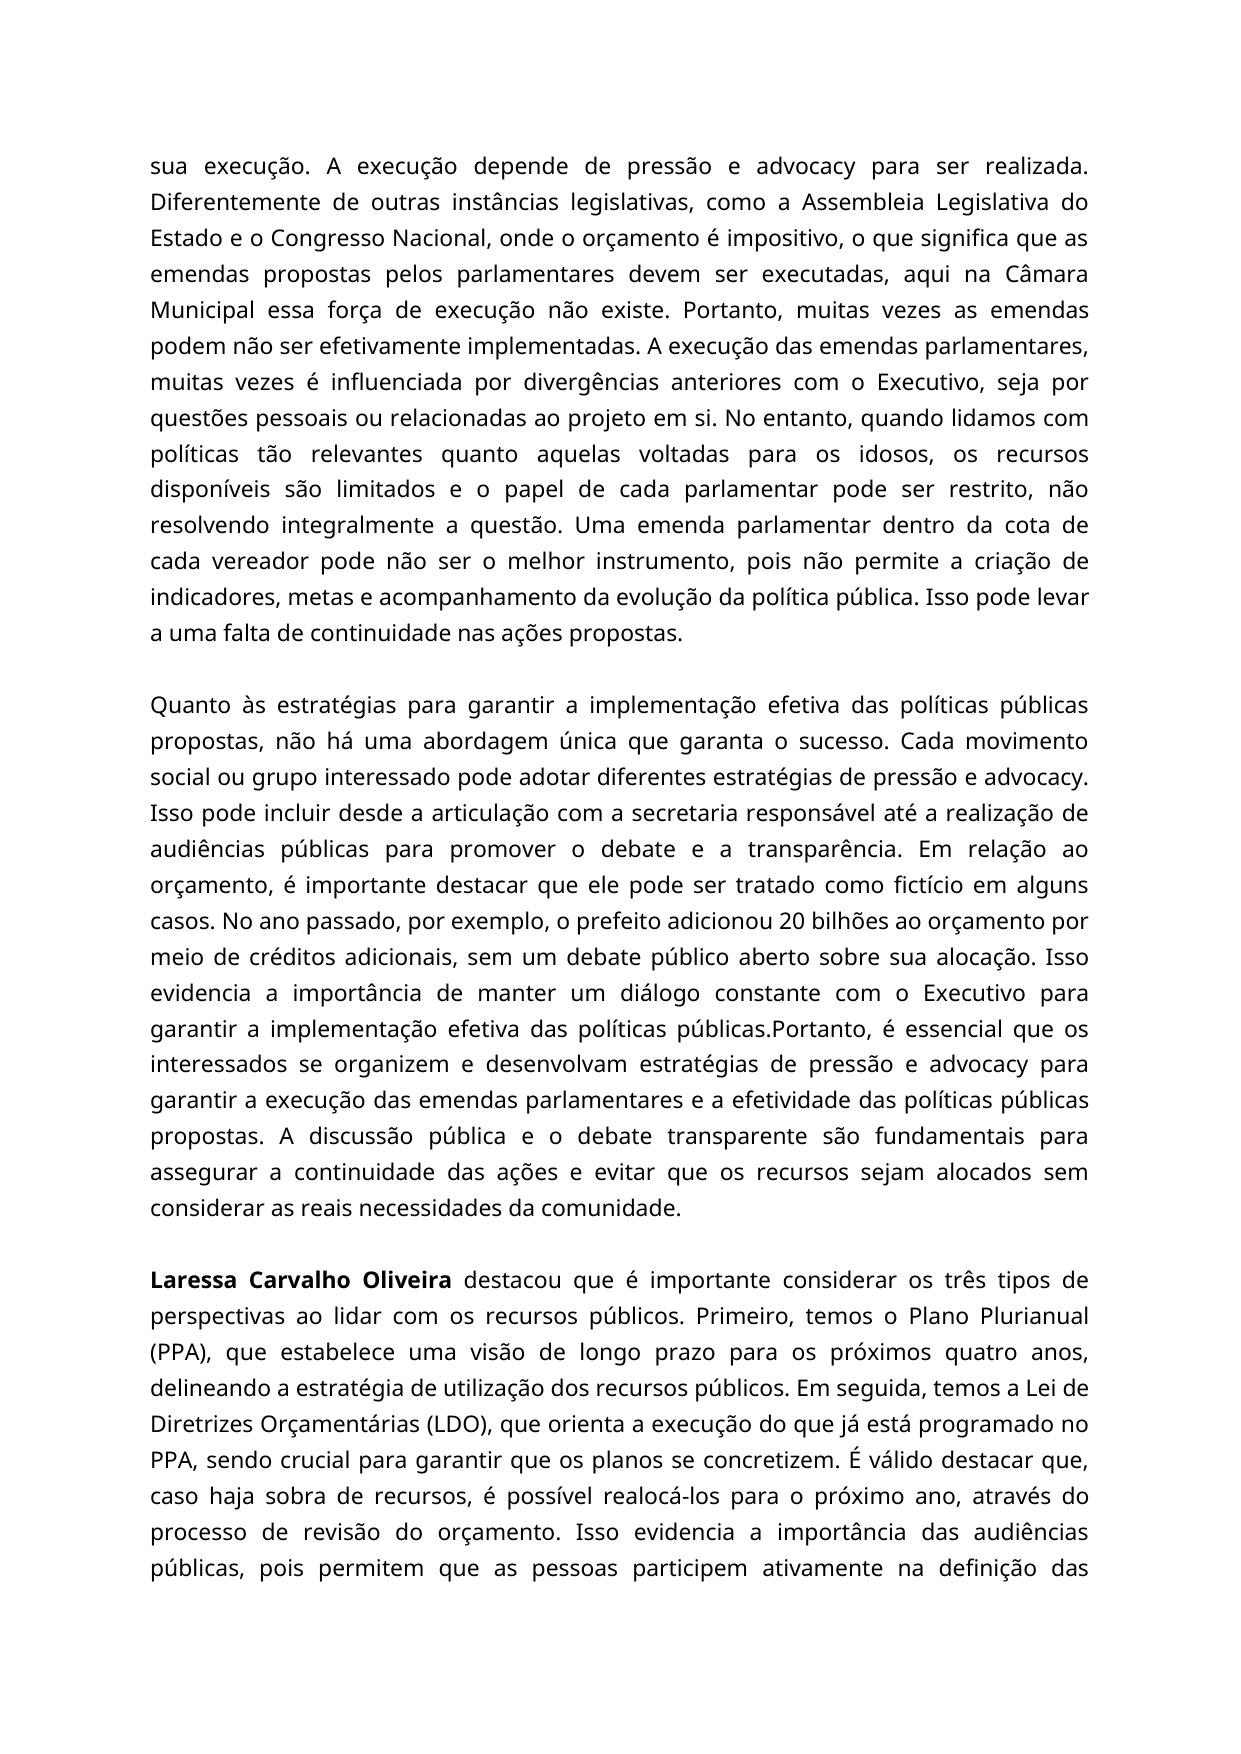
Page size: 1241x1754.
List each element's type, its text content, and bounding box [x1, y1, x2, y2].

text Laressa Carvalho Oliveira destacou que é importante considerar os três tipos de perspectivas ao lidar com os recursos públicos. Primeiro, temos o Plano Plurianual (PPA), que estabelece uma visão de longo prazo para os próximos quatro anos, delineando a estratégia de utilização dos recursos públicos. Em seguida, temos a Lei de Diretrizes Orçamentárias (LDO), que orienta a execução do que já está programado no PPA, sendo crucial para garantir que os planos se concretizem. É válido destacar que, caso haja sobra de recursos, é possível realocá-los para o próximo ano, através do processo de revisão do orçamento. Isso evidencia a importância das audiências públicas, pois permitem que as pessoas participem ativamente na definição das [150, 1264, 1090, 1583]
text sua execução. A execução depende de pressão e advocacy para ser realizada. Diferentemente de outras instâncias legislativas, como a Assembleia Legislativa do Estado e o Congresso Nacional, onde o orçamento é impositivo, o que significa que as emendas propostas pelos parlamentares devem ser executadas, aqui na Câmara Municipal essa força de execução não existe. Portanto, muitas vezes as emendas podem não ser efetivamente implementadas. A execução das emendas parlamentares, muitas vezes é influenciada por divergências anteriores com o Executivo, seja por questões pessoais ou relacionadas ao projeto em si. No entanto, quando lidamos com políticas tão relevantes quanto aquelas voltadas para os idosos, os recursos disponíveis são limitados e o papel de cada parlamentar pode ser restrito, não resolvendo integralmente a questão. Uma emenda parlamentar dentro da cota de cada vereador pode não ser o melhor instrumento, pois não permite a criação de indicadores, metas e acompanhamento da evolução da política pública. Isso pode levar a uma falta de continuidade nas ações propostas. [150, 150, 1090, 648]
text Quanto às estratégias para garantir a implementação efetiva das políticas públicas propostas, não há uma abordagem única que garanta o sucesso. Cada movimento social ou grupo interessado pode adotar diferentes estratégias de pressão e advocacy. Isso pode incluir desde a articulação com a secretaria responsável até a realização de audiências públicas para promover o debate e a transparência. Em relação ao orçamento, é importante destacar que ele pode ser tratado como fictício em alguns casos. No ano passado, por exemplo, o prefeito adicionou 20 bilhões ao orçamento por meio de créditos adicionais, sem um debate público aberto sobre sua alocação. Isso evidencia a importância de manter um diálogo constante com o Executivo para garantir a implementação efetiva das políticas públicas.Portanto, é essencial que os interessados se organizem e desenvolvam estratégias de pressão e advocacy para garantir a execução das emendas parlamentares e a efetividade das políticas públicas propostas. A discussão pública e o debate transparente são fundamentais para assegurar a continuidade das ações e evitar que os recursos sejam alocados sem considerar as reais necessidades da comunidade. [150, 689, 1090, 1223]
